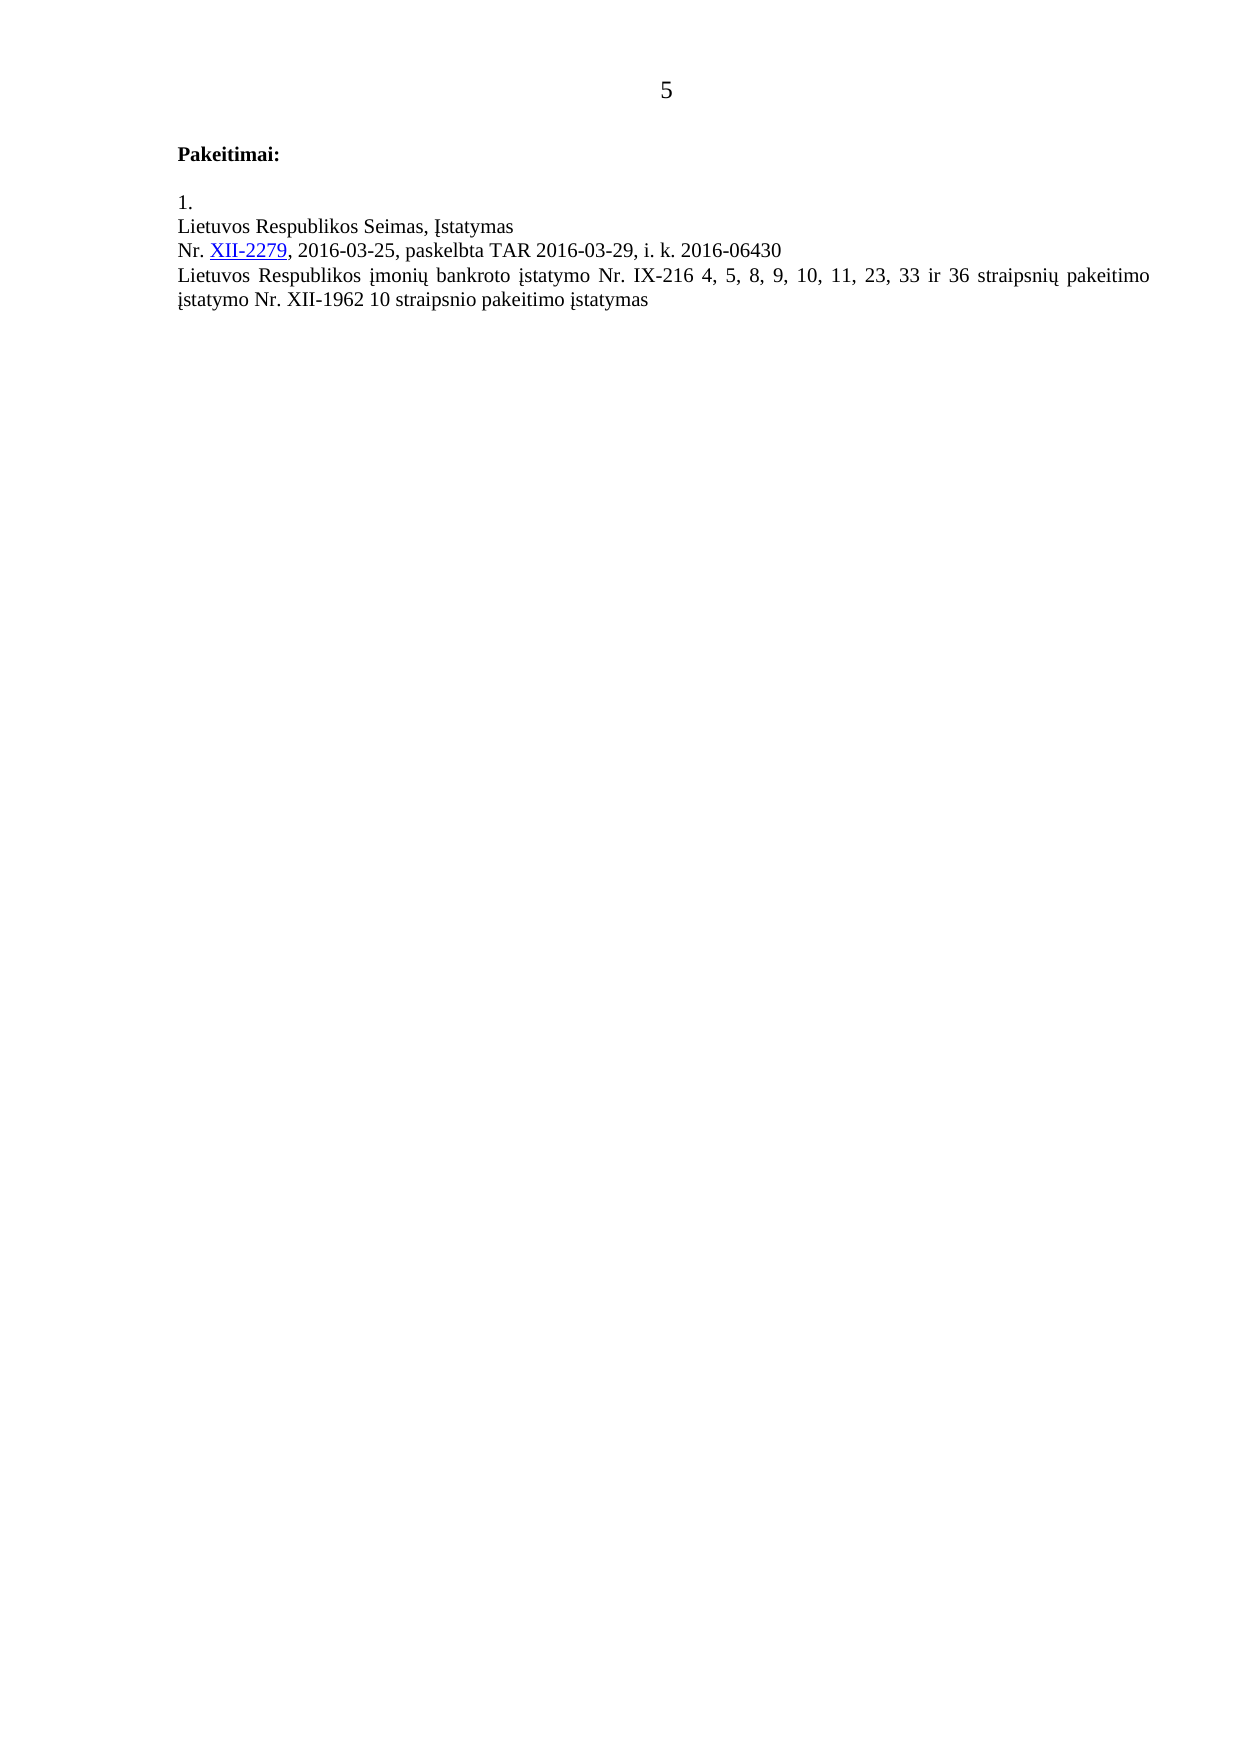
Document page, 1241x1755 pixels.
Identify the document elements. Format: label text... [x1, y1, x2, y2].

text Nr. XII-2279, 2016-03-25, paskelbta TAR 2016-03-29, i. k. 2016-06430 [177, 238, 1152, 262]
text Pakeitimai: [177, 142, 1152, 166]
text Lietuvos Respublikos Seimas, Įstatymas [177, 214, 1152, 238]
text 1. [177, 190, 1152, 214]
text Lietuvos Respublikos įmonių bankroto įstatymo Nr. IX-216 4, 5, 8, 9, 10, 11, 23, 33 ir 36 straipsnių pakeitimo įstatymo Nr. XII-1962 10 straipsnio pakeitimo įstatymas [177, 262, 1152, 311]
